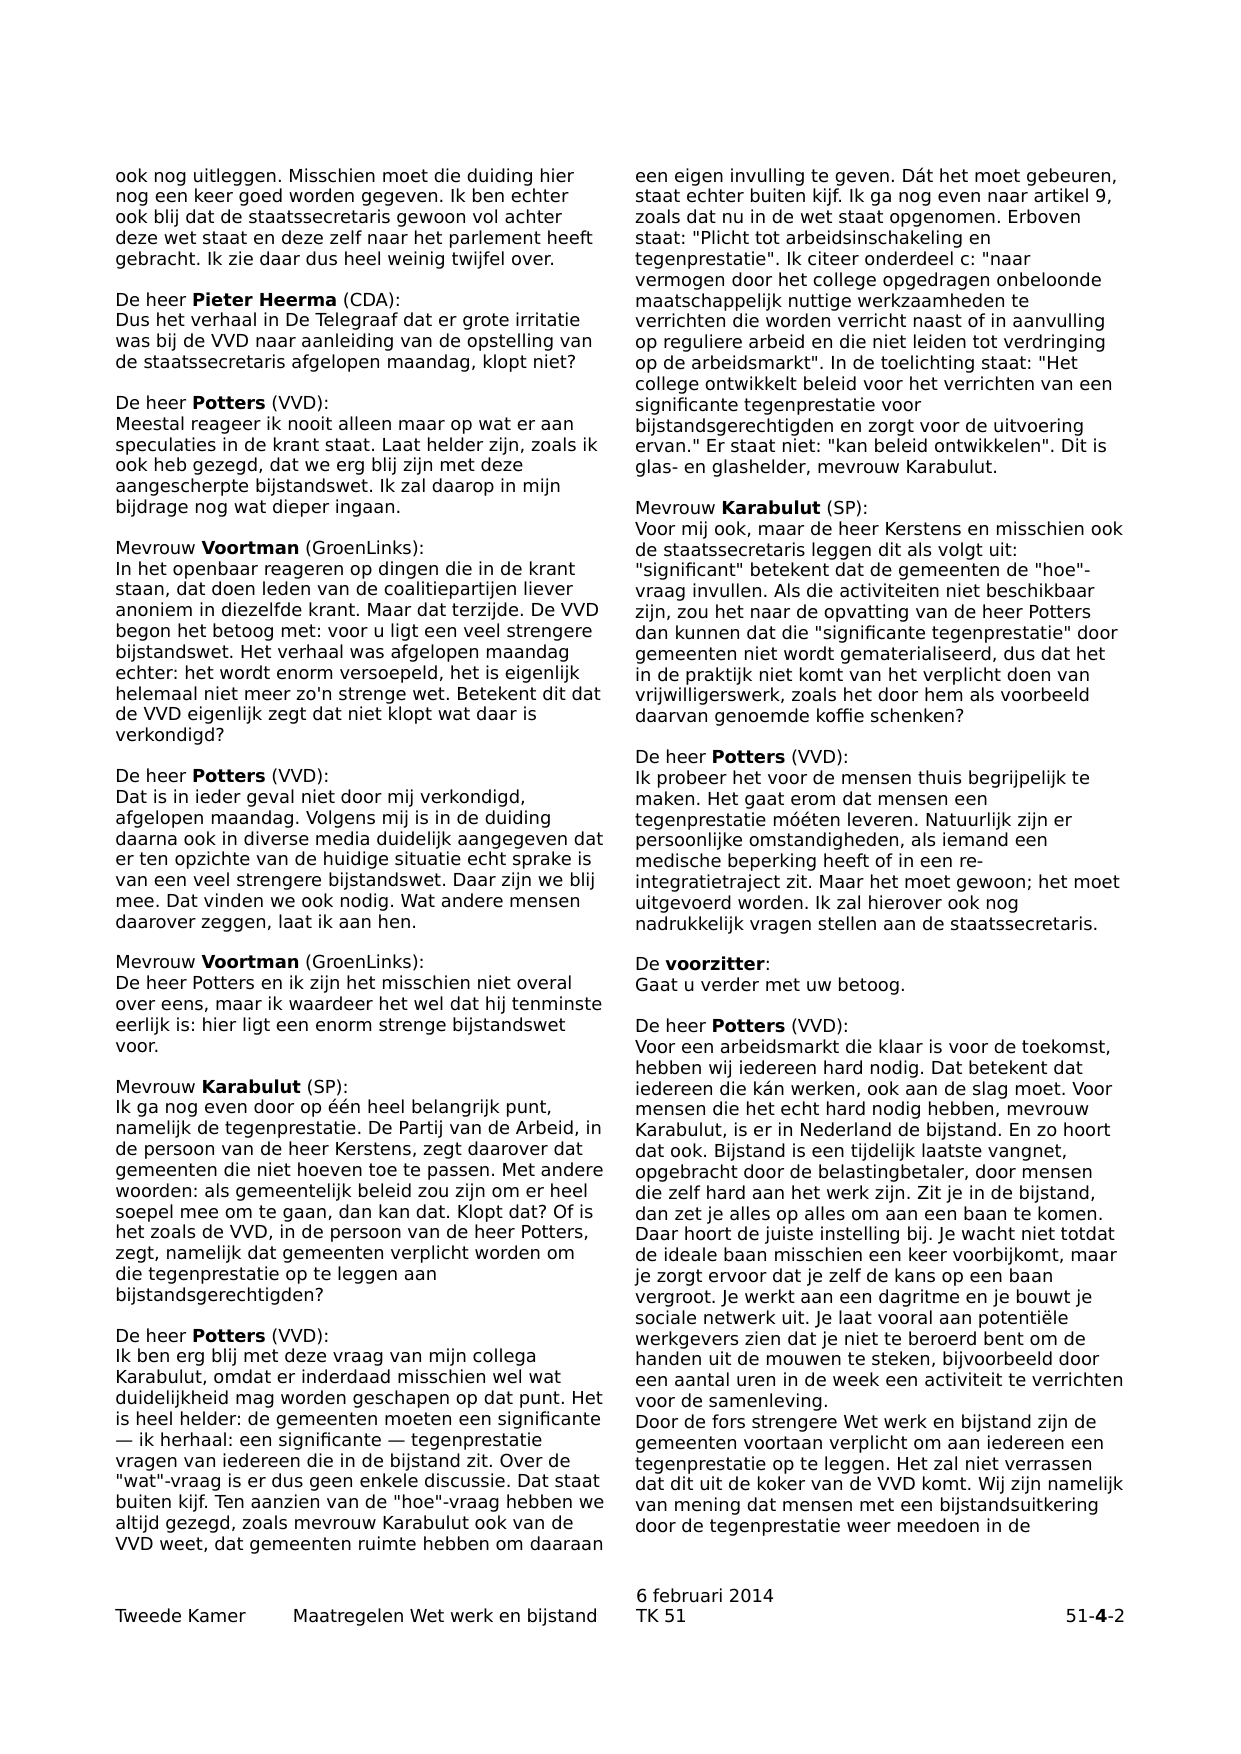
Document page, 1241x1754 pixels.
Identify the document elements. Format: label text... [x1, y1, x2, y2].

text De heer Potters (VVD): [115, 1326, 605, 1346]
text ook nog uitleggen. Misschien moet die duiding hier nog een keer goed worden gegeven. Ik ben echter ook blij dat de staatssecretaris gewoon vol achter deze wet staat en deze zelf naar het parlement heeft gebracht. Ik zie daar dus heel weinig twijfel over. [115, 165, 605, 269]
text In het openbaar reageren op dingen die in de krant staan, dat doen leden van de coalitiepartijen liever anoniem in diezelfde krant. Maar dat terzijde. De VVD begon het betoog met: voor u ligt een veel strengere bijstandswet. Het verhaal was afgelopen maandag echter: het wordt enorm versoepeld, het is eigenlijk helemaal niet meer zo'n strenge wet. Betekent dit dat de VVD eigenlijk zegt dat niet klopt wat daar is verkondigd? [115, 558, 605, 746]
text De heer Potters en ik zijn het misschien niet overal over eens, maar ik waardeer het wel dat hij tenminste eerlijk is: hier ligt een enorm strenge bijstandswet voor. [115, 973, 605, 1056]
text Mevrouw Karabulut (SP): [115, 1076, 605, 1097]
text De heer Potters (VVD): [635, 747, 1125, 768]
text Ik probeer het voor de mensen thuis begrijpelijk te maken. Het gaat erom dat mensen een tegenprestatie móéten leveren. Natuurlijk zijn er persoonlijke omstandigheden, als iemand een medische beperking heeft of in een re-integratietraject zit. Maar het moet gewoon; het moet uitgevoerd worden. Ik zal hierover ook nog nadrukkelijk vragen stellen aan de staatssecretaris. [635, 768, 1125, 934]
text Mevrouw Voortman (GroenLinks): [115, 952, 605, 973]
text Mevrouw Karabulut (SP): [635, 498, 1125, 518]
text een eigen invulling te geven. Dát het moet gebeuren, staat echter buiten kijf. Ik ga nog even naar artikel 9, zoals dat nu in de wet staat opgenomen. Erboven staat: "Plicht tot arbeidsinschakeling en tegenprestatie". Ik citeer onderdeel c: "naar vermogen door het college opgedragen onbeloonde maatschappelijk nuttige werkzaamheden te verrichten die worden verricht naast of in aanvulling op reguliere arbeid en die niet leiden tot verdringing op de arbeidsmarkt". In de toelichting staat: "Het college ontwikkelt beleid voor het verrichten van een significante tegenprestatie voor bijstandsgerechtigden en zorgt voor de uitvoering ervan." Er staat niet: "kan beleid ontwikkelen". Dit is glas- en glashelder, mevrouw Karabulut. [635, 165, 1125, 478]
text De heer Potters (VVD): [635, 1016, 1125, 1037]
text Mevrouw Voortman (GroenLinks): [115, 538, 605, 558]
text De heer Pieter Heerma (CDA): [115, 289, 605, 310]
text Dat is in ieder geval niet door mij verkondigd, afgelopen maandag. Volgens mij is in de duiding daarna ook in diverse media duidelijk aangegeven dat er ten opzichte van de huidige situatie echt sprake is van een veel strengere bijstandswet. Daar zijn we blij mee. Dat vinden we ook nodig. Wat andere mensen daarover zeggen, laat ik aan hen. [115, 787, 605, 932]
text Voor een arbeidsmarkt die klaar is voor de toekomst, hebben wij iedereen hard nodig. Dat betekent dat iedereen die kán werken, ook aan de slag moet. Voor mensen die het echt hard nodig hebben, mevrouw Karabulut, is er in Nederland de bijstand. En zo hoort dat ook. Bijstand is een tijdelijk laatste vangnet, opgebracht door de belastingbetaler, door mensen die zelf hard aan het werk zijn. Zit je in de bijstand, dan zet je alles op alles om aan een baan te komen. Daar hoort de juiste instelling bij. Je wacht niet totdat de ideale baan misschien een keer voorbijkomt, maar je zorgt ervoor dat je zelf de kans op een baan vergroot. Je werkt aan een dagritme en je bouwt je sociale netwerk uit. Je laat vooral aan potentiële werkgevers zien dat je niet te beroerd bent om de handen uit de mouwen te steken, bijvoorbeeld door een aantal uren in de week een activiteit te verrichten voor de samenleving. [635, 1037, 1125, 1412]
text Ik ga nog even door op één heel belangrijk punt, namelijk de tegenprestatie. De Partij van de Arbeid, in de persoon van de heer Kerstens, zegt daarover dat gemeenten die niet hoeven toe te passen. Met andere woorden: als gemeentelijk beleid zou zijn om er heel soepel mee om te gaan, dan kan dat. Klopt dat? Of is het zoals de VVD, in de persoon van de heer Potters, zegt, namelijk dat gemeenten verplicht worden om die tegenprestatie op te leggen aan bijstandsgerechtigden? [115, 1097, 605, 1306]
text De heer Potters (VVD): [115, 766, 605, 787]
text Door de fors strengere Wet werk en bijstand zijn de gemeenten voortaan verplicht om aan iedereen een tegenprestatie op te leggen. Het zal niet verrassen dat dit uit de koker van de VVD komt. Wij zijn namelijk van mening dat mensen met een bijstandsuitkering door de tegenprestatie weer meedoen in de [635, 1412, 1125, 1537]
text De heer Potters (VVD): [115, 393, 605, 413]
text De voorzitter: [635, 954, 1125, 975]
text Ik ben erg blij met deze vraag van mijn collega Karabulut, omdat er inderdaad misschien wel wat duidelijkheid mag worden geschapen op dat punt. Het is heel helder: de gemeenten moeten een significante — ik herhaal: een significante — tegenprestatie vragen van iedereen die in de bijstand zit. Over de "wat"-vraag is er dus geen enkele discussie. Dat staat buiten kijf. Ten aanzien van de "hoe"-vraag hebben we altijd gezegd, zoals mevrouw Karabulut ook van de VVD weet, dat gemeenten ruimte hebben om daaraan [115, 1346, 605, 1554]
text Gaat u verder met uw betoog. [635, 975, 1125, 996]
text Meestal reageer ik nooit alleen maar op wat er aan speculaties in de krant staat. Laat helder zijn, zoals ik ook heb gezegd, dat we erg blij zijn met deze aangescherpte bijstandswet. Ik zal daarop in mijn bijdrage nog wat dieper ingaan. [115, 413, 605, 518]
text Voor mij ook, maar de heer Kerstens en misschien ook de staatssecretaris leggen dit als volgt uit: "significant" betekent dat de gemeenten de "hoe"-vraag invullen. Als die activiteiten niet beschikbaar zijn, zou het naar de opvatting van de heer Potters dan kunnen dat die "significante tegenprestatie" door gemeenten niet wordt gematerialiseerd, dus dat het in de praktijk niet komt van het verplicht doen van vrijwilligerswerk, zoals het door hem als voorbeeld daarvan genoemde koffie schenken? [635, 518, 1125, 727]
text Dus het verhaal in De Telegraaf dat er grote irritatie was bij de VVD naar aanleiding van de opstelling van de staatssecretaris afgelopen maandag, klopt niet? [115, 310, 605, 373]
